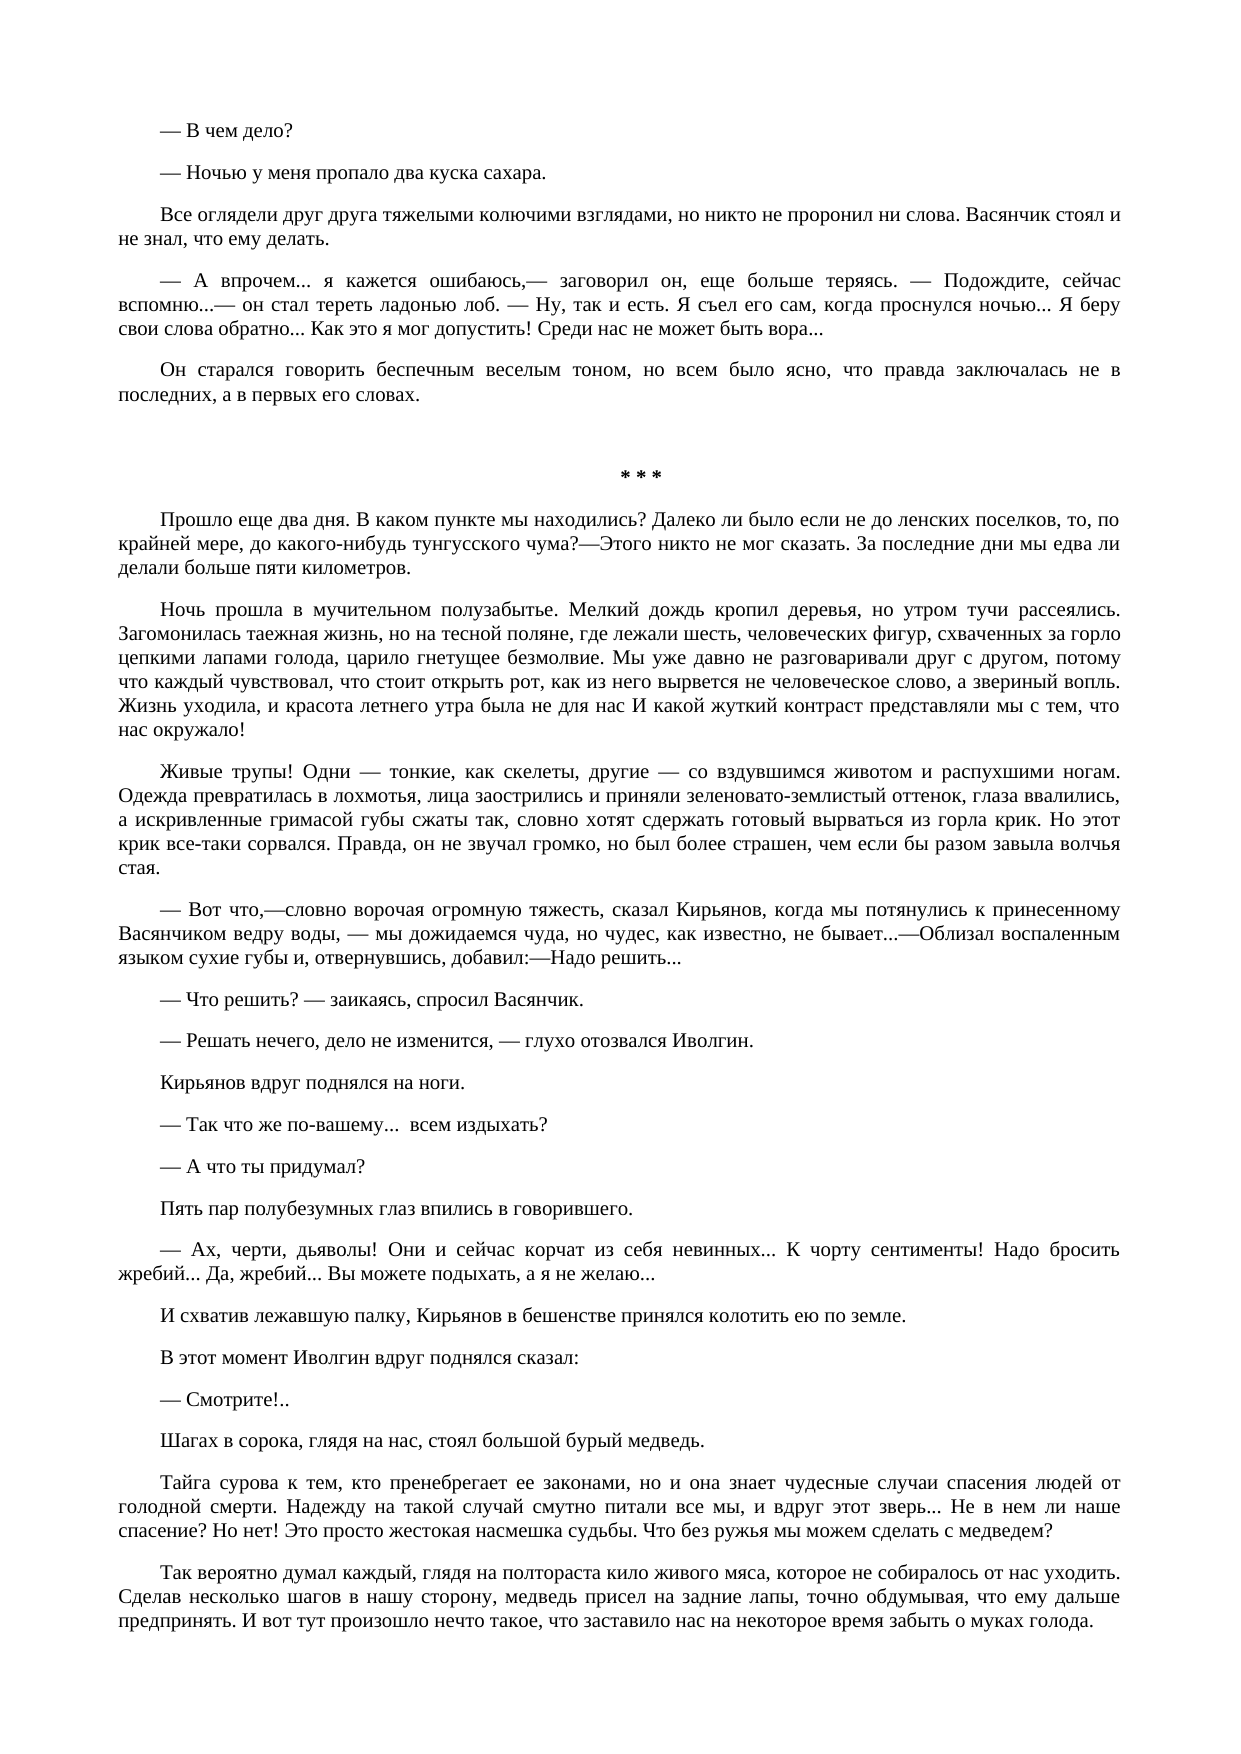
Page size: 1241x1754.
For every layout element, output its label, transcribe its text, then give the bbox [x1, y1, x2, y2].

text Тайга сурова к тем, кто пренебрегает ее законами, но и она знает чудесные случаи спасения людей от голодной смерти. Надежду на такой случай смутно питали все мы, и вдруг этот зверь... Не в нем ли наше спасение? Но нет! Это просто жестокая насмешка судьбы. Что без ружья мы можем сделать с медведем? [118, 1470, 1122, 1542]
text Так вероятно думал каждый, глядя на полтораста кило живого мяса, которое не собиралось от нас уходить. Сделав несколько шагов в нашу сторону, медведь присел на задние лапы, точно обдумывая, что ему дальше предпринять. И вот тут произошло нечто такое, что заставило нас на некоторое время забыть о муках голода. [118, 1560, 1122, 1632]
text — Вот что,—словно ворочая огромную тяжесть, сказал Кирьянов, когда мы потянулись к принесенному Васянчиком ведру воды, — мы дожидаемся чуда, но чудес, как известно, не бывает...—Облизал воспаленным языком сухие губы и, отвернувшись, добавил:—Надо решить... [118, 897, 1122, 969]
text Все оглядели друг друга тяжелыми колючими взглядами, но никто не проронил ни слова. Васянчик стоял и не знал, что ему делать. [118, 202, 1122, 250]
text — В чем дело? [118, 118, 1122, 142]
text Ночь прошла в мучительном полузабытье. Мелкий дождь кропил деревья, но утром тучи рассеялись. Загомонилась таежная жизнь, но на тесной поляне, где лежали шесть, человеческих фигур, схваченных за горло цепкими лапами голода, царило гнетущее безмолвие. Мы уже давно не разговаривали друг с другом, потому что каждый чувствовал, что стоит открыть рот, как из него вырвется не человеческое слово, а звериный вопль. Жизнь уходила, и красота летнего утра была не для нас И какой жуткий контраст представляли мы с тем, что нас окружало! [118, 597, 1122, 741]
text * * * [118, 465, 1122, 489]
text — А впрочем... я кажется ошибаюсь,— заговорил он, еще больше теряясь. — Подождите, сейчас вспомню...— он стал тереть ладонью лоб. — Ну, так и есть. Я съел его сам, когда проснулся ночью... Я беру свои слова обратно... Как это я мог допустить! Среди нас не может быть вора... [118, 267, 1122, 340]
text — Смотрите!.. [118, 1387, 1122, 1411]
text И схватив лежавшую палку, Кирьянов в бешенстве принялся колотить ею по земле. [118, 1303, 1122, 1327]
text Шагах в сорока, глядя на нас, стоял большой бурый медведь. [118, 1428, 1122, 1452]
text — Решать нечего, дело не изменится, — глухо отозвался Иволгин. [118, 1028, 1122, 1052]
text Живые трупы! Одни — тонкие, как скелеты, другие — со вздувшимся животом и распухшими ногам. Одежда превратилась в лохмотья, лица заострились и приняли зеленовато-землистый оттенок, глаза ввалились, а искривленные гримасой губы сжаты так, словно хотят сдержать готовый вырваться из горла крик. Но этот крик все-таки сорвался. Правда, он не звучал громко, но был более страшен, чем если бы разом завыла волчья стая. [118, 759, 1122, 879]
text Он старался говорить беспечным веселым тоном, но всем было ясно, что правда заключалась не в последних, а в первых его словах. [118, 357, 1122, 406]
text — А что ты придумал? [118, 1154, 1122, 1178]
text — Ах, черти, дьяволы! Они и сейчас корчат из себя невинных... К чорту сентименты! Надо бросить жребий... Да, жребий... Вы можете подыхать, а я не желаю... [118, 1237, 1122, 1285]
text — Что решить? — заикаясь, спросил Васянчик. [118, 987, 1122, 1011]
text Пять пар полубезумных глаз впились в говорившего. [118, 1196, 1122, 1219]
text Кирьянов вдруг поднялся на ноги. [118, 1070, 1122, 1094]
text Прошло еще два дня. В каком пункте мы находились? Далеко ли было если не до ленских поселков, то, по крайней мере, до какого-нибудь тунгусского чума?—Этого никто не мог сказать. За последние дни мы едва ли делали больше пяти километров. [118, 507, 1122, 579]
text В этот момент Иволгин вдруг поднялся сказал: [118, 1345, 1122, 1369]
text — Так что же по-вашему... всем издыхать? [118, 1112, 1122, 1136]
text — Ночью у меня пропало два куска сахара. [118, 160, 1122, 184]
